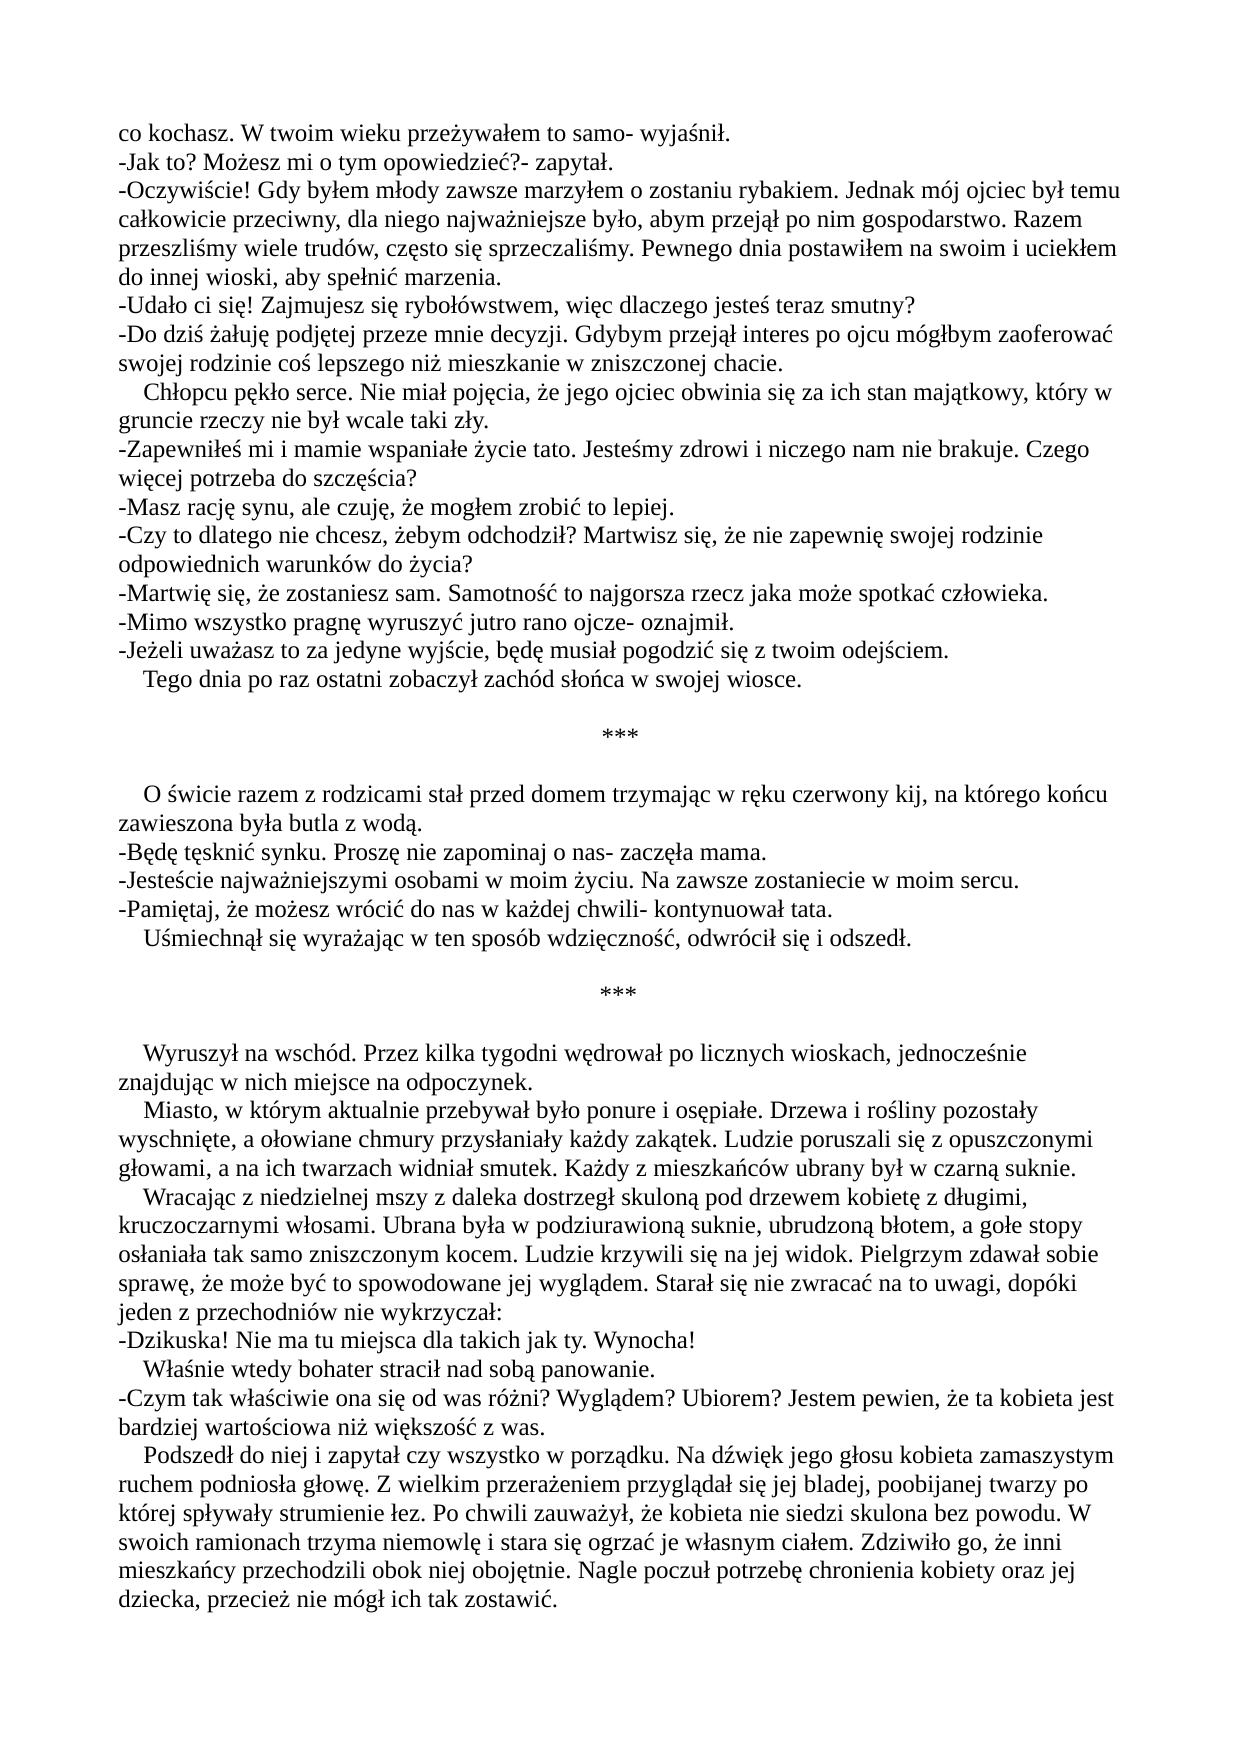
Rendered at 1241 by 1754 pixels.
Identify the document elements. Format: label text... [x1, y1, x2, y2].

text -Jak to? Możesz mi o tym opowiedzieć?- zapytał. -Oczywiście! Gdy byłem młody zawsze marzyłem o zostaniu rybakiem. Jednak mój ojciec był temu całkowicie przeciwny, dla niego najważniejsze było, abym przejął po nim gospodarstwo. Razem przeszliśmy wiele trudów, często się sprzeczaliśmy. Pewnego dnia postawiłem na swoim i uciekłem do innej wioski, aby spełnić marzenia. [118, 147, 1122, 291]
text co kochasz. W twoim wieku przeżywałem to samo- wyjaśnił. [118, 118, 1122, 147]
text -Udało ci się! Zajmujesz się rybołówstwem, więc dlaczego jesteś teraz smutny? -Do dziś żałuję podjętej przeze mnie decyzji. Gdybym przejął interes po ojcu mógłbym zaoferować swojej rodzinie coś lepszego niż mieszkanie w zniszczonej chacie. Chłopcu pękło serce. Nie miał pojęcia, że jego ojciec obwinia się za ich stan majątkowy, który w gruncie rzeczy nie był wcale taki zły. -Zapewniłeś mi i mamie wspaniałe życie tato. Jesteśmy zdrowi i niczego nam nie brakuje. Czego więcej potrzeba do szczęścia? -Masz rację synu, ale czuję, że mogłem zrobić to lepiej. -Czy to dlatego nie chcesz, żebym odchodził? Martwisz się, że nie zapewnię swojej rodzinie odpowiednich warunków do życia? -Martwię się, że zostaniesz sam. Samotność to najgorsza rzecz jaka może spotkać człowieka. -Mimo wszystko pragnę wyruszyć jutro rano ojcze- oznajmił. -Jeżeli uważasz to za jedyne wyjście, będę musiał pogodzić się z twoim odejściem. [118, 291, 1122, 664]
text O świcie razem z rodzicami stał przed domem trzymając w ręku czerwony kij, na którego końcu zawieszona była butla z wodą. -Będę tęsknić synku. Proszę nie zapominaj o nas- zaczęła mama. -Jesteście najważniejszymi osobami w moim życiu. Na zawsze zostaniecie w moim sercu. -Pamiętaj, że możesz wrócić do nas w każdej chwili- kontynuował tata. Uśmiechnął się wyrażając w ten sposób wdzięczność, odwrócił się i odszedł. *** [118, 779, 1122, 1009]
text Wyruszył na wschód. Przez kilka tygodni wędrował po licznych wioskach, jednocześnie znajdując w nich miejsce na odpoczynek. Miasto, w którym aktualnie przebywał było ponure i osępiałe. Drzewa i rośliny pozostały wyschnięte, a ołowiane chmury przysłaniały każdy zakątek. Ludzie poruszali się z opuszczonymi głowami, a na ich twarzach widniał smutek. Każdy z mieszkańców ubrany był w czarną suknie. Wracając z niedzielnej mszy z daleka dostrzegł skuloną pod drzewem kobietę z długimi, kruczoczarnymi włosami. Ubrana była w podziurawioną suknie, ubrudzoną błotem, a gołe stopy osłaniała tak samo zniszczonym kocem. Ludzie krzywili się na jej widok. Pielgrzym zdawał sobie sprawę, że może być to spowodowane jej wyglądem. Starał się nie zwracać na to uwagi, dopóki jeden z przechodniów nie wykrzyczał: -Dzikuska! Nie ma tu miejsca dla takich jak ty. Wynocha! Właśnie wtedy bohater stracił nad sobą panowanie. -Czym tak właściwie ona się od was różni? Wyglądem? Ubiorem? Jestem pewien, że ta kobieta jest bardziej wartościowa niż większość z was. [118, 1009, 1122, 1441]
text *** [118, 722, 1122, 751]
text Tego dnia po raz ostatni zobaczył zachód słońca w swojej wiosce. [118, 664, 1122, 693]
text Podszedł do niej i zapytał czy wszystko w porządku. Na dźwięk jego głosu kobieta zamaszystym ruchem podniosła głowę. Z wielkim przerażeniem przyglądał się jej bladej, poobijanej twarzy po której spływały strumienie łez. Po chwili zauważył, że kobieta nie siedzi skulona bez powodu. W swoich ramionach trzyma niemowlę i stara się ogrzać je własnym ciałem. Zdziwiło go, że inni mieszkańcy przechodzili obok niej obojętnie. Nagle poczuł potrzebę chronienia kobiety oraz jej dziecka, przecież nie mógł ich tak zostawić. [118, 1441, 1122, 1613]
